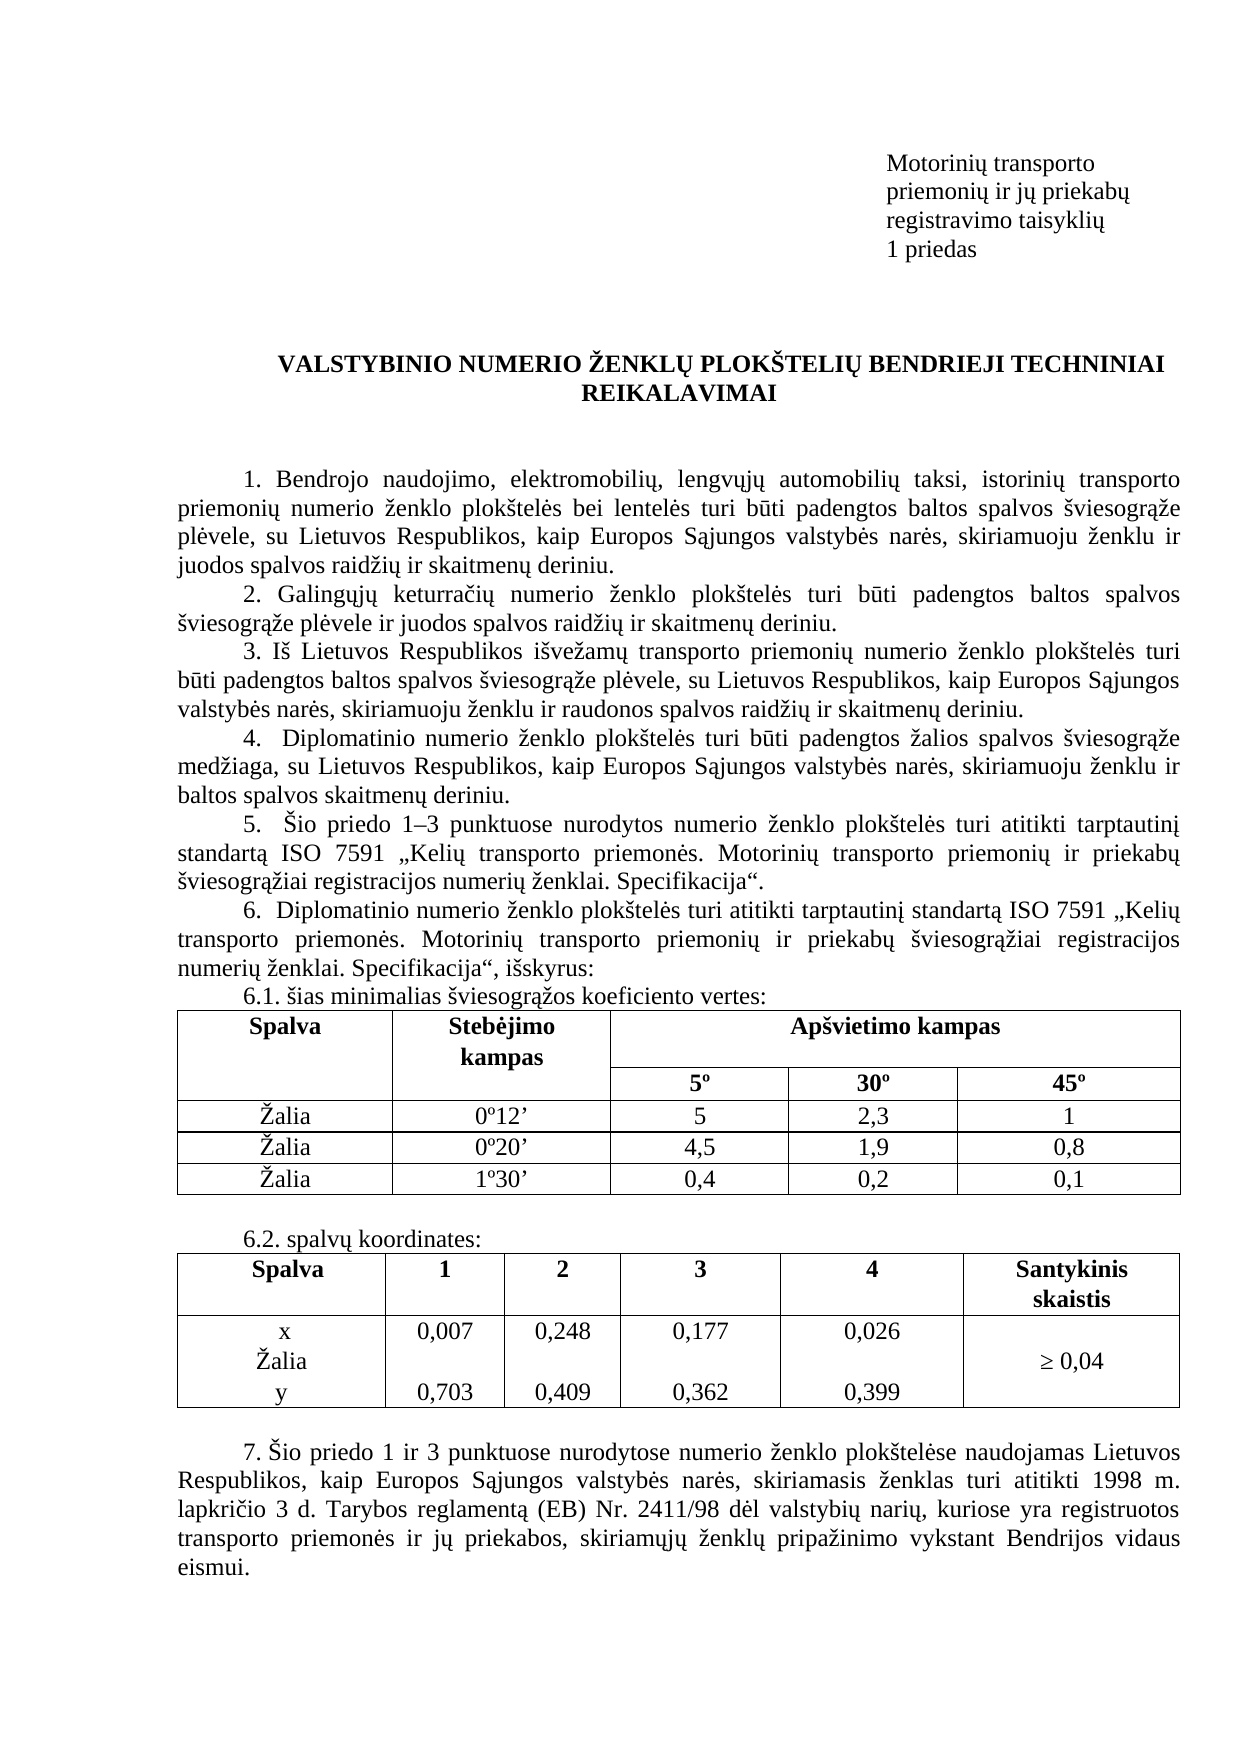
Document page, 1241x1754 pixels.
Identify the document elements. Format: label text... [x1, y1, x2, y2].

text 7. Šio priedo 1 ir 3 punktuose nurodytose numerio ženklo plokštelėse naudojamas Lietuvos Respublikos, kaip Europos Sąjungos valstybės narės, skiriamasis ženklas turi atitikti 1998 m. lapkričio 3 d. Tarybos reglamentą (EB) Nr. 2411/98 dėl valstybių narių, kuriose yra registruotos transporto priemonės ir jų priekabos, skiriamųjų ženklų pripažinimo vykstant Bendrijos vidaus eismui. [177, 1437, 1181, 1581]
table_cell Žalia [178, 1101, 392, 1131]
table_cell 0,177 0,362 [621, 1316, 780, 1407]
table_cell 1,9 [789, 1133, 957, 1163]
table_header 1 [386, 1254, 504, 1315]
table_header 3 [621, 1254, 780, 1315]
table_cell 0,1 [958, 1164, 1180, 1194]
table_cell Žalia [178, 1164, 392, 1194]
table_header Stebėjimo kampas [393, 1011, 610, 1100]
text 1 priedas [886, 234, 1181, 263]
text VALSTYBINIO NUMERIO ŽENKLŲ PLOKŠTELIŲ BENDRIEJI TECHNINIAI REIKALAVIMAI [177, 349, 1181, 406]
table_cell 0,8 [958, 1133, 1180, 1163]
text 6.2. spalvų koordinates: [243, 1224, 1181, 1253]
table_cell ≥ 0,04 [964, 1316, 1179, 1407]
table_cell Žalia [178, 1133, 392, 1163]
table_cell 4,5 [611, 1133, 788, 1163]
text 1. Bendrojo naudojimo, elektromobilių, lengvųjų automobilių taksi, istorinių transporto priemonių numerio ženklo plokštelės bei lentelės turi būti padengtos baltos spalvos šviesogrąže plėvele, su Lietuvos Respublikos, kaip Europos Sąjungos valstybės narės, skiriamuoju ženklu ir juodos spalvos raidžių ir skaitmenų deriniu. [177, 464, 1181, 579]
text 4. Diplomatinio numerio ženklo plokštelės turi būti padengtos žalios spalvos šviesogrąže medžiaga, su Lietuvos Respublikos, kaip Europos Sąjungos valstybės narės, skiriamuoju ženklu ir baltos spalvos skaitmenų deriniu. [177, 723, 1181, 809]
table_cell 0,026 0,399 [781, 1316, 963, 1407]
table_header 2 [505, 1254, 620, 1315]
table_cell 0,2 [789, 1164, 957, 1194]
table_header 4 [781, 1254, 963, 1315]
text 3. Iš Lietuvos Respublikos išvežamų transporto priemonių numerio ženklo plokštelės turi būti padengtos baltos spalvos šviesogrąže plėvele, su Lietuvos Respublikos, kaip Europos Sąjungos valstybės narės, skiriamuoju ženklu ir raudonos spalvos raidžių ir skaitmenų deriniu. [177, 636, 1181, 723]
table_cell x Žalia y [178, 1316, 385, 1407]
text Motorinių transporto priemonių ir jų priekabų registravimo taisyklių [886, 148, 1181, 234]
text 6.1. šias minimalias šviesogrąžos koeficiento vertes: [243, 981, 1181, 1010]
table_header Santykinis skaistis [964, 1254, 1179, 1315]
table_cell 30º [789, 1068, 957, 1100]
table_cell 0º20’ [393, 1133, 610, 1163]
table_header Spalva [178, 1011, 392, 1100]
text 6. Diplomatinio numerio ženklo plokštelės turi atitikti tarptautinį standartą ISO 7591 „Kelių transporto priemonės. Motorinių transporto priemonių ir priekabų šviesogrąžiai registracijos numerių ženklai. Specifikacija“, išskyrus: [177, 895, 1181, 981]
table_cell 0,007 0,703 [386, 1316, 504, 1407]
table_cell 45º [958, 1068, 1180, 1100]
text 5. Šio priedo 1–3 punktuose nurodytos numerio ženklo plokštelės turi atitikti tarptautinį standartą ISO 7591 „Kelių transporto priemonės. Motorinių transporto priemonių ir priekabų šviesogrąžiai registracijos numerių ženklai. Specifikacija“. [177, 809, 1181, 895]
text 2. Galingųjų keturračių numerio ženklo plokštelės turi būti padengtos baltos spalvos šviesogrąže plėvele ir juodos spalvos raidžių ir skaitmenų deriniu. [177, 579, 1181, 636]
table_cell 0,248 0,409 [505, 1316, 620, 1407]
table_cell 0,4 [611, 1164, 788, 1194]
table_cell 0º12’ [393, 1101, 610, 1131]
table_cell 1º30’ [393, 1164, 610, 1194]
table_header Spalva [178, 1254, 385, 1315]
table_cell 2,3 [789, 1101, 957, 1131]
table_cell 5º [611, 1068, 788, 1100]
table_cell 1 [958, 1101, 1180, 1131]
table_header Apšvietimo kampas [611, 1011, 1180, 1067]
table_cell 5 [611, 1101, 788, 1131]
